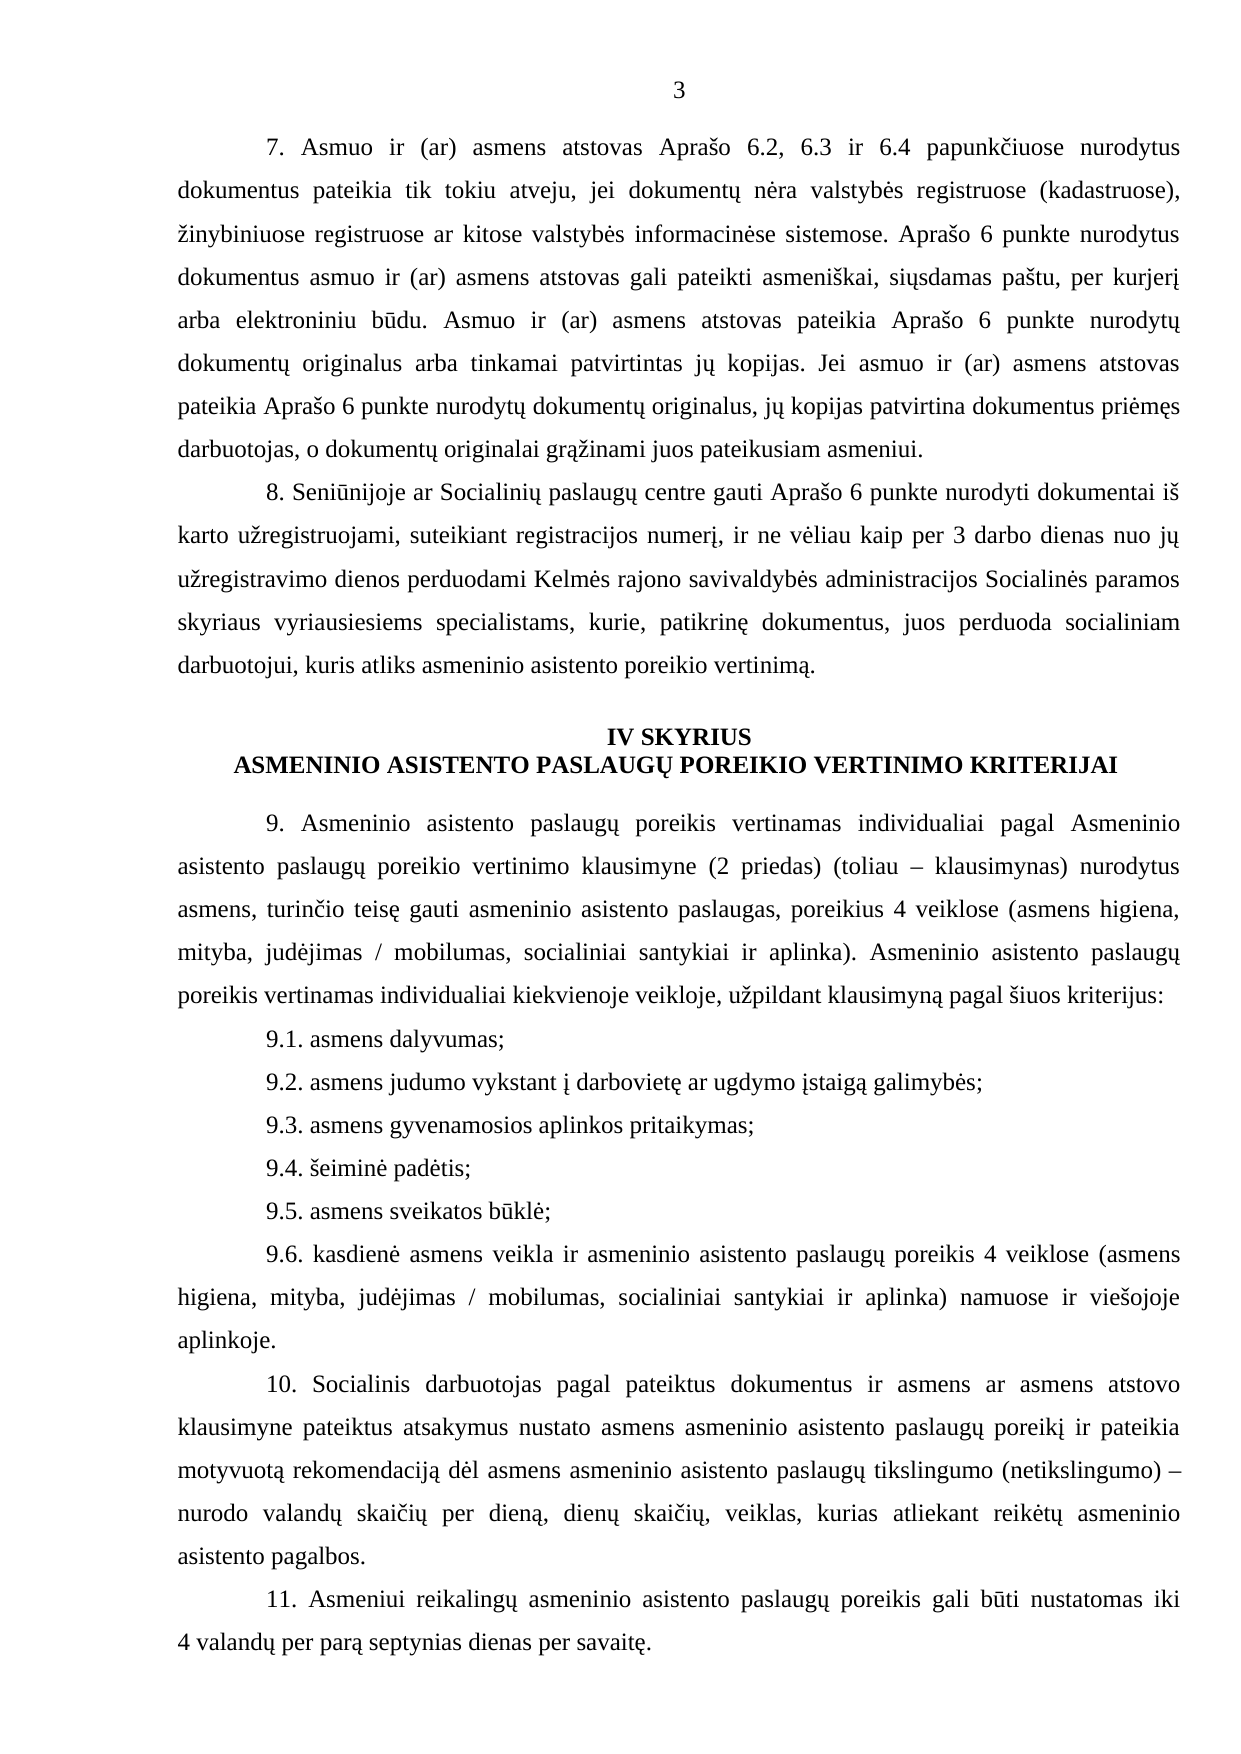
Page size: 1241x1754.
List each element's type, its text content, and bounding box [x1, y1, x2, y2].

text IV SKYRIUS [177, 722, 1181, 751]
text 8. Seniūnijoje ar Socialinių paslaugų centre gauti Aprašo 6 punkte nurodyti dokumentai iš karto užregistruojami, suteikiant registracijos numerį, ir ne vėliau kaip per 3 darbo dienas nuo jų užregistravimo dienos perduodami Kelmės rajono savivaldybės administracijos Socialinės paramos skyriaus vyriausiesiems specialistams, kurie, patikrinę dokumentus, juos perduoda socialiniam darbuotojui, kuris atliks asmeninio asistento poreikio vertinimą. [177, 477, 1181, 679]
text 9.3. asmens gyvenamosios aplinkos pritaikymas; [177, 1110, 1181, 1139]
text 7. Asmuo ir (ar) asmens atstovas Aprašo 6.2, 6.3 ir 6.4 papunkčiuose nurodytus dokumentus pateikia tik tokiu atveju, jei dokumentų nėra valstybės registruose (kadastruose), žinybiniuose registruose ar kitose valstybės informacinėse sistemose. Aprašo 6 punkte nurodytus dokumentus asmuo ir (ar) asmens atstovas gali pateikti asmeniškai, siųsdamas paštu, per kurjerį arba elektroniniu būdu. Asmuo ir (ar) asmens atstovas pateikia Aprašo 6 punkte nurodytų dokumentų originalus arba tinkamai patvirtintas jų kopijas. Jei asmuo ir (ar) asmens atstovas pateikia Aprašo 6 punkte nurodytų dokumentų originalus, jų kopijas patvirtina dokumentus priėmęs darbuotojas, o dokumentų originalai grąžinami juos pateikusiam asmeniui. [177, 132, 1181, 463]
text 10. Socialinis darbuotojas pagal pateiktus dokumentus ir asmens ar asmens atstovo klausimyne pateiktus atsakymus nustato asmens asmeninio asistento paslaugų poreikį ir pateikia motyvuotą rekomendaciją dėl asmens asmeninio asistento paslaugų tikslingumo (netikslingumo) – nurodo valandų skaičių per dieną, dienų skaičių, veiklas, kurias atliekant reikėtų asmeninio asistento pagalbos. [177, 1369, 1181, 1570]
text 11. Asmeniui reikalingų asmeninio asistento paslaugų poreikis gali būti nustatomas iki 4 valandų per parą septynias dienas per savaitę. [177, 1584, 1181, 1656]
text 9.5. asmens sveikatos būklė; [177, 1196, 1181, 1225]
text 9.1. asmens dalyvumas; [177, 1024, 1181, 1052]
text ASMENINIO ASISTENTO PASLAUGŲ POREIKIO VERTINIMO KRITERIJAI [177, 751, 1181, 779]
text 9. Asmeninio asistento paslaugų poreikis vertinamas individualiai pagal Asmeninio asistento paslaugų poreikio vertinimo klausimyne (2 priedas) (toliau – klausimynas) nurodytus asmens, turinčio teisę gauti asmeninio asistento paslaugas, poreikius 4 veiklose (asmens higiena, mityba, judėjimas / mobilumas, socialiniai santykiai ir aplinka). Asmeninio asistento paslaugų poreikis vertinamas individualiai kiekvienoje veikloje, užpildant klausimyną pagal šiuos kriterijus: [177, 808, 1181, 1009]
text 9.2. asmens judumo vykstant į darbovietę ar ugdymo įstaigą galimybės; [177, 1067, 1181, 1096]
text 9.6. kasdienė asmens veikla ir asmeninio asistento paslaugų poreikis 4 veiklose (asmens higiena, mityba, judėjimas / mobilumas, socialiniai santykiai ir aplinka) namuose ir viešojoje aplinkoje. [177, 1239, 1181, 1354]
text 9.4. šeiminė padėtis; [177, 1153, 1181, 1182]
